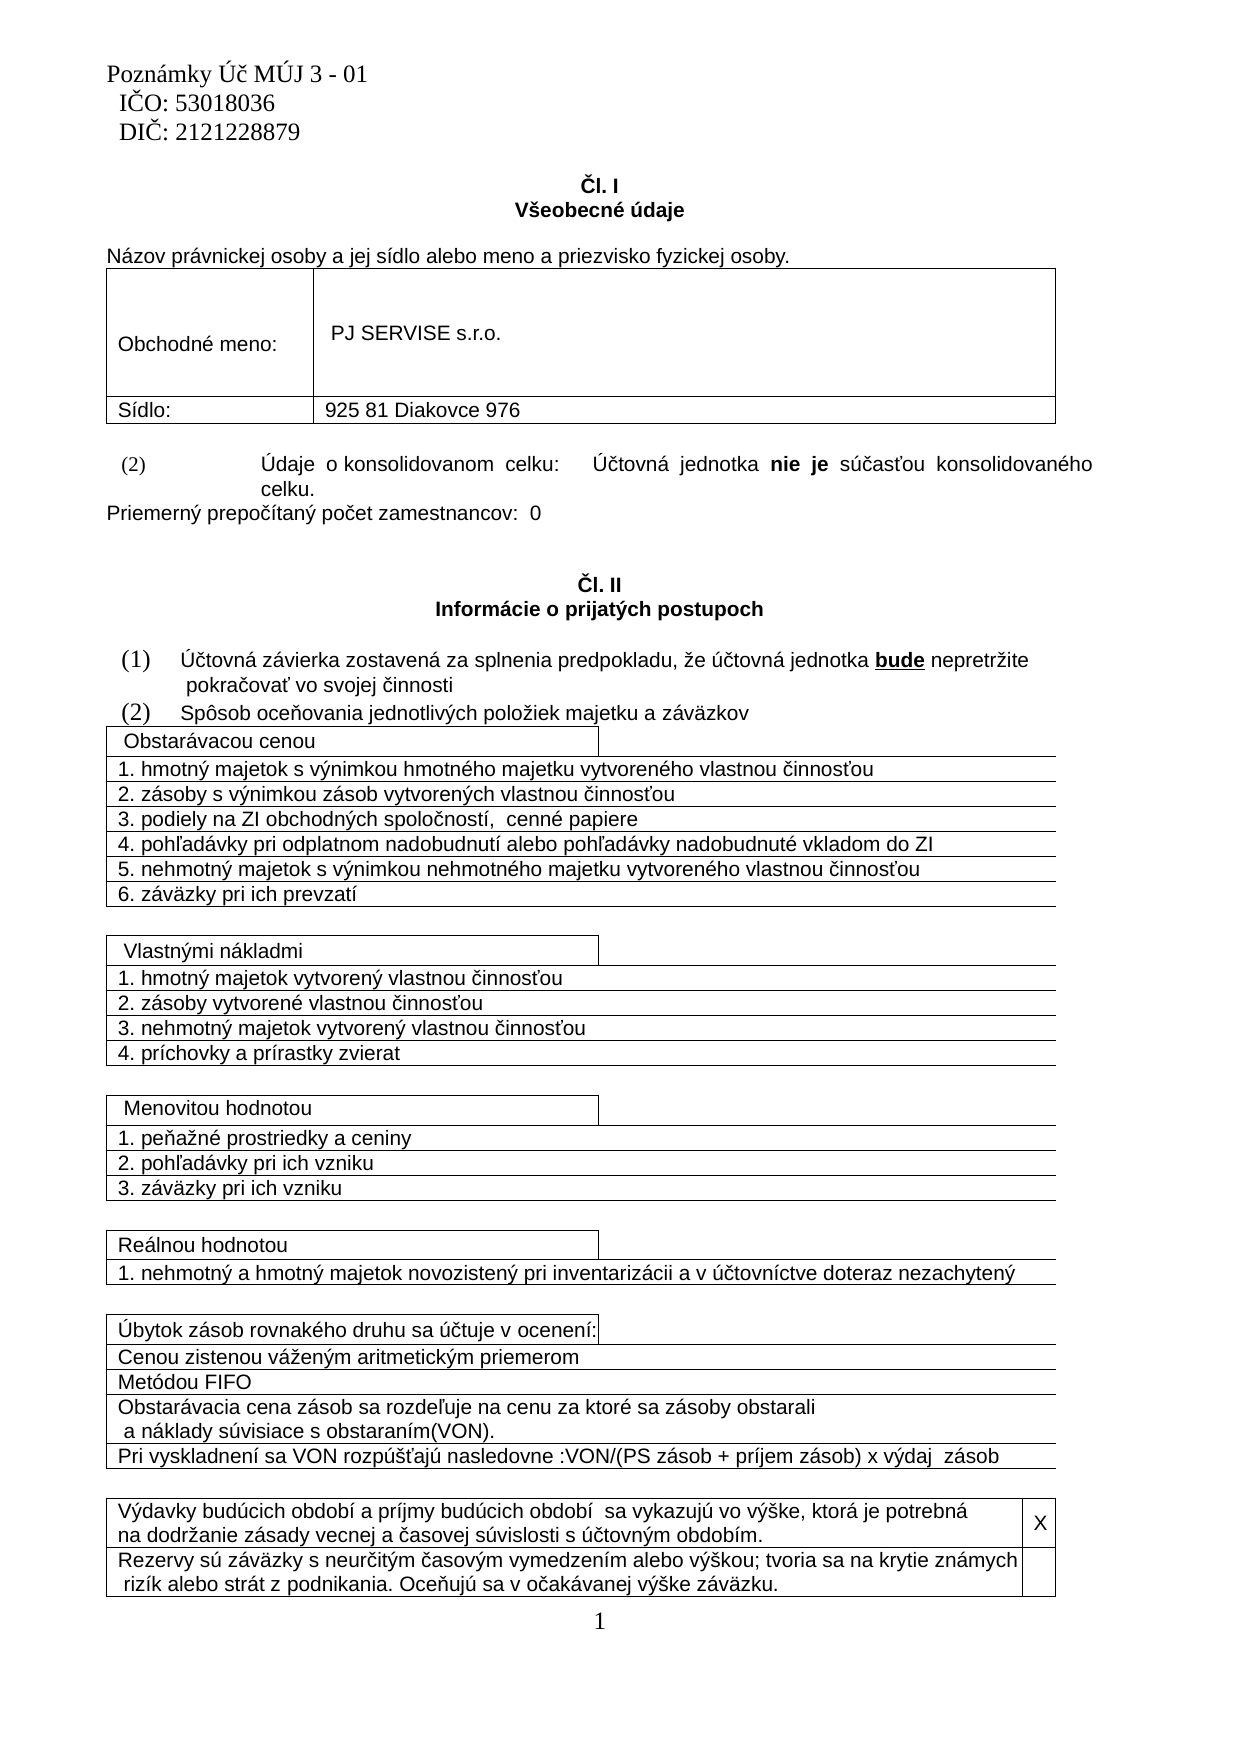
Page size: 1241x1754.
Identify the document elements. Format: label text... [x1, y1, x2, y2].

list Účtovná závierka zostavená za splnenia predpokladu, že účtovná jednotka bude nepretržite [121, 644, 1092, 673]
table_header [599, 726, 1056, 756]
table_cell 3. záväzky pri ich vzniku [107, 1176, 1056, 1200]
table_header Obchodné meno: [107, 269, 313, 396]
table_cell 4. pohľadávky pri odplatnom nadobudnutí alebo pohľadávky nadobudnuté vkladom do ZI [107, 832, 1056, 856]
list Priemerný prepočítaný počet zamestnancov: 0 [0, 500, 1092, 524]
table_cell 925 81 Diakovce 976 [314, 397, 1055, 422]
table_cell Rezervy sú záväzky s neurčitým časovým vymedzením alebo výškou; tvoria sa na krytie známych rizík alebo strát z podnikania. Oceňujú sa v očakávanej výške záväzku. [107, 1548, 1022, 1596]
table_cell [1023, 1548, 1055, 1596]
table_header Vlastnými nákladmi [107, 936, 598, 965]
table_cell 3. podiely na ZI obchodných spoločností, cenné papiere [107, 807, 1056, 831]
list Názov právnickej osoby a jej sídlo alebo meno a priezvisko fyzickej osoby. [0, 243, 1092, 268]
table_cell Cenou zistenou váženým aritmetickým priemerom [107, 1345, 1056, 1369]
text Čl. I [106, 174, 1092, 198]
table_header Úbytok zásob rovnakého druhu sa účtuje v ocenení: [107, 1315, 598, 1344]
table_cell Obstarávacia cena zásob sa rozdeľuje na cenu za ktoré sa zásoby obstarali a náklady súvisiace s obstaraním(VON). [107, 1395, 1056, 1443]
table_header X [1023, 1499, 1055, 1547]
table_cell 2. zásoby vytvorené vlastnou činnosťou [107, 991, 1056, 1015]
table_header [599, 1095, 1056, 1125]
text pokračovať vo svojej činnosti [180, 673, 1092, 697]
table_cell 1. nehmotný a hmotný majetok novozistený pri inventarizácii a v účtovníctve doteraz nezachytený [107, 1260, 1056, 1284]
table_cell 1. peňažné prostriedky a ceniny [107, 1126, 1056, 1150]
table_cell Sídlo: [107, 397, 313, 422]
table_cell 3. nehmotný majetok vytvorený vlastnou činnosťou [107, 1016, 1056, 1040]
table_header Reálnou hodnotou [107, 1231, 598, 1259]
table_header PJ SERVISE s.r.o. [314, 269, 1055, 396]
table_cell 6. záväzky pri ich prevzatí [107, 882, 1056, 906]
table_cell Metódou FIFO [107, 1370, 1056, 1394]
table_header [599, 1314, 1056, 1344]
table_cell 5. nehmotný majetok s výnimkou nehmotného majetku vytvoreného vlastnou činnosťou [107, 857, 1056, 881]
table_header Menovitou hodnotou [107, 1096, 598, 1125]
table_cell Pri vyskladnení sa VON rozpúšťajú nasledovne :VON/(PS zásob + príjem zásob) x výdaj zásob [107, 1444, 1056, 1468]
table_header Výdavky budúcich období a príjmy budúcich období sa vykazujú vo výške, ktorá je potrebná na dodržanie zásady vecnej a časovej súvislosti s účtovným obdobím. [107, 1499, 1022, 1547]
text Čl. II [106, 572, 1092, 596]
table_header [599, 935, 1056, 965]
list Údaje o konsolidovanom celku: Účtovná jednotka nie je súčasťou konsolidovaného celku. [121, 452, 1092, 500]
table_cell 1. hmotný majetok s výnimkou hmotného majetku vytvoreného vlastnou činnosťou [107, 757, 1056, 781]
table_cell 1. hmotný majetok vytvorený vlastnou činnosťou [107, 966, 1056, 990]
text Informácie o prijatých postupoch [106, 596, 1092, 620]
list Spôsob oceňovania jednotlivých položiek majetku a záväzkov [121, 697, 1092, 726]
table_header [599, 1230, 1056, 1259]
table_cell 4. príchovky a prírastky zvierat [107, 1041, 1056, 1065]
text Všeobecné údaje [106, 198, 1092, 222]
table_cell 2. pohľadávky pri ich vzniku [107, 1151, 1056, 1175]
table_cell 2. zásoby s výnimkou zásob vytvorených vlastnou činnosťou [107, 782, 1056, 806]
table_header Obstarávacou cenou [107, 727, 598, 756]
